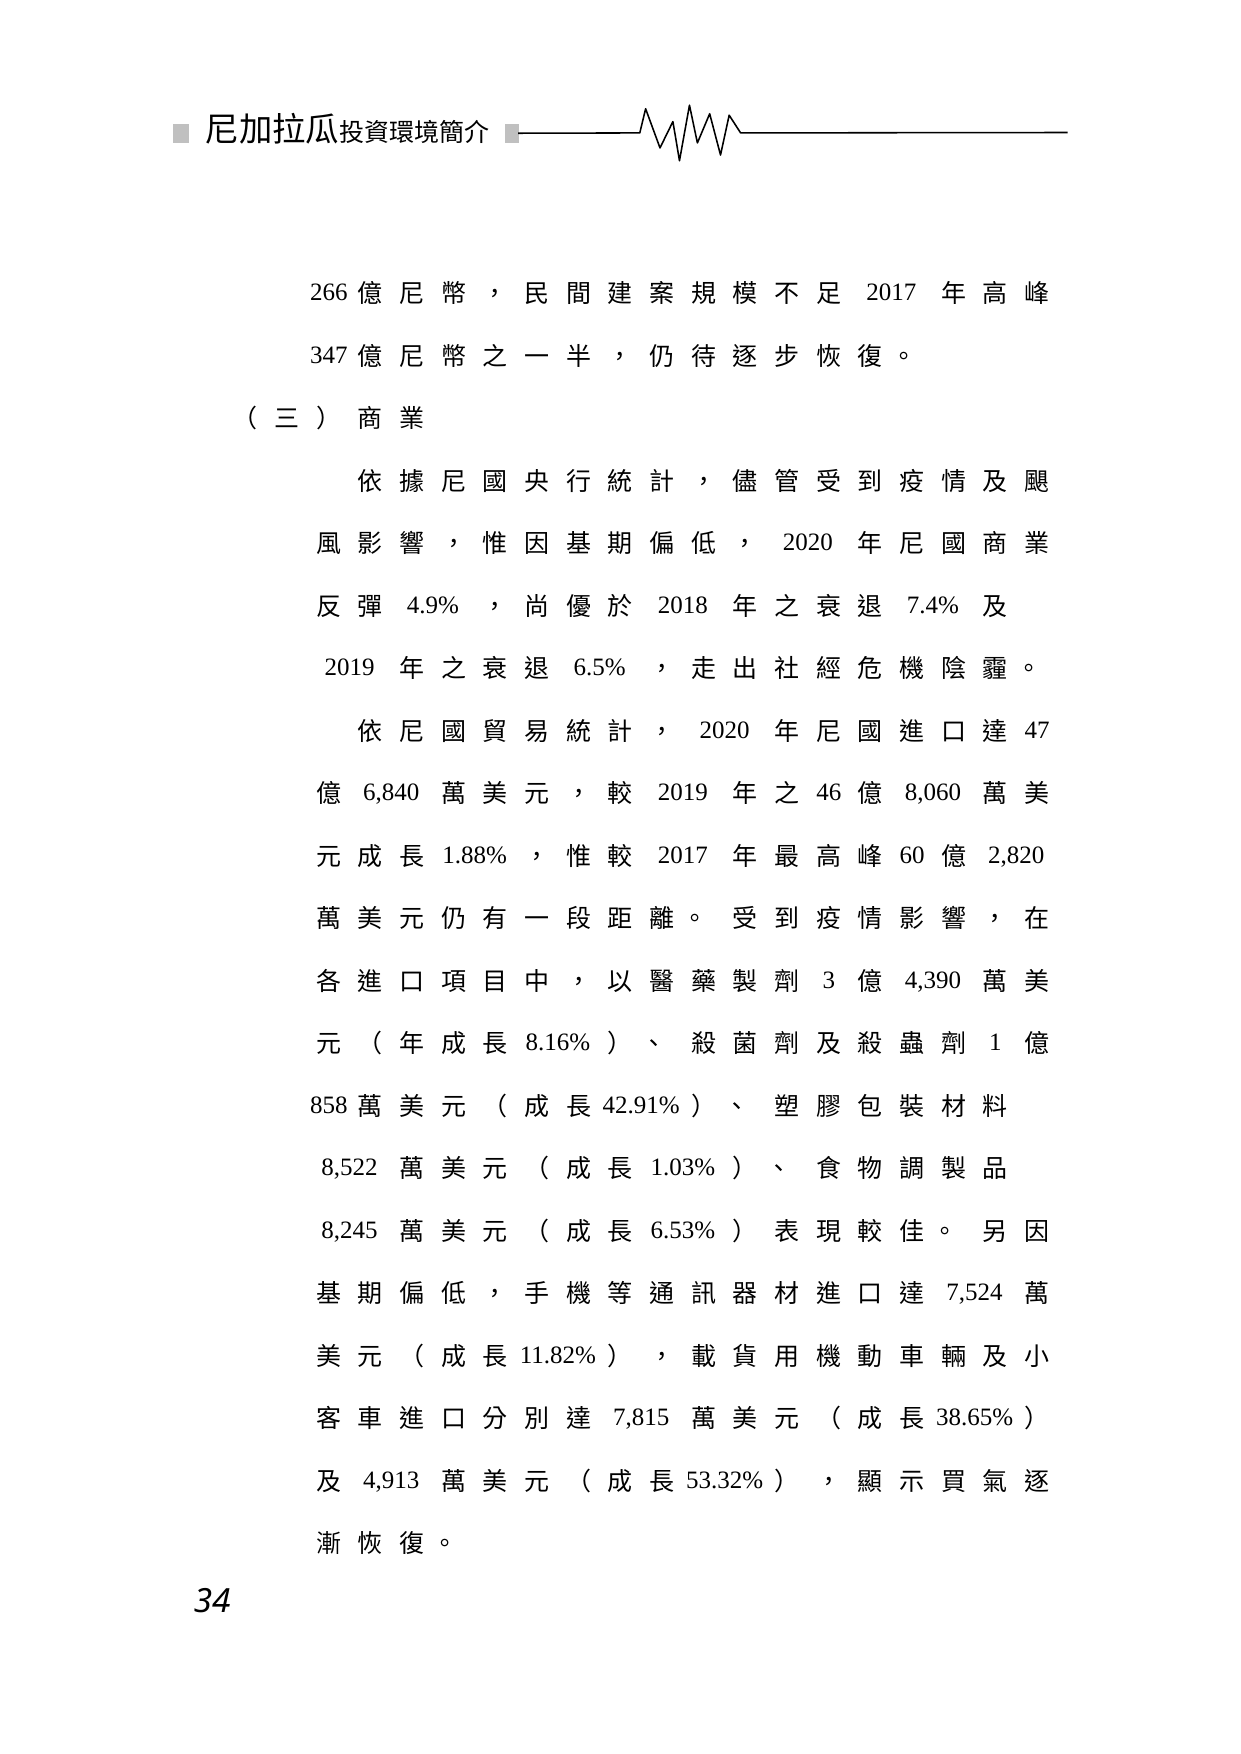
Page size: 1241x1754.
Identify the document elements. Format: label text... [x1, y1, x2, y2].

text 依據尼國央行統計，儘管受到疫情及颶風影響，惟因基期偏低，2020年尼國商業反彈4.9%，尚優於2018年之衰退7.4%及2019年之衰退6.5%，走出社經危機陰霾。 [281, 438, 1058, 688]
text 依尼國貿易統計，2020年尼國進口達47億6,840萬美元，較2019年之46億8,060萬美元成長1.88%，惟較2017年最高峰60億2,820萬美元仍有一段距離。受到疫情影響，在各進口項目中，以醫藥製劑3億4,390萬美元（年成長8.16%）、殺菌劑及殺蟲劑1億858萬美元（成長42.91%）、塑膠包裝材料8,522萬美元（成長1.03%）、食物調製品8,245萬美元（成長6.53%）表現較佳。另因基期偏低，手機等通訊器材進口達7,524萬美元（成長11.82%），載貨用機動車輛及小客車進口分別達7,815萬美元（成長38.65%）及4,913萬美元（成長53.32%），顯示買氣逐漸恢復。 [281, 688, 1058, 1563]
text 266億尼幣，民間建案規模不足2017年高峰347億尼幣之一半，仍待逐步恢復。 [281, 250, 1058, 375]
text （三）商業 [207, 375, 1058, 438]
